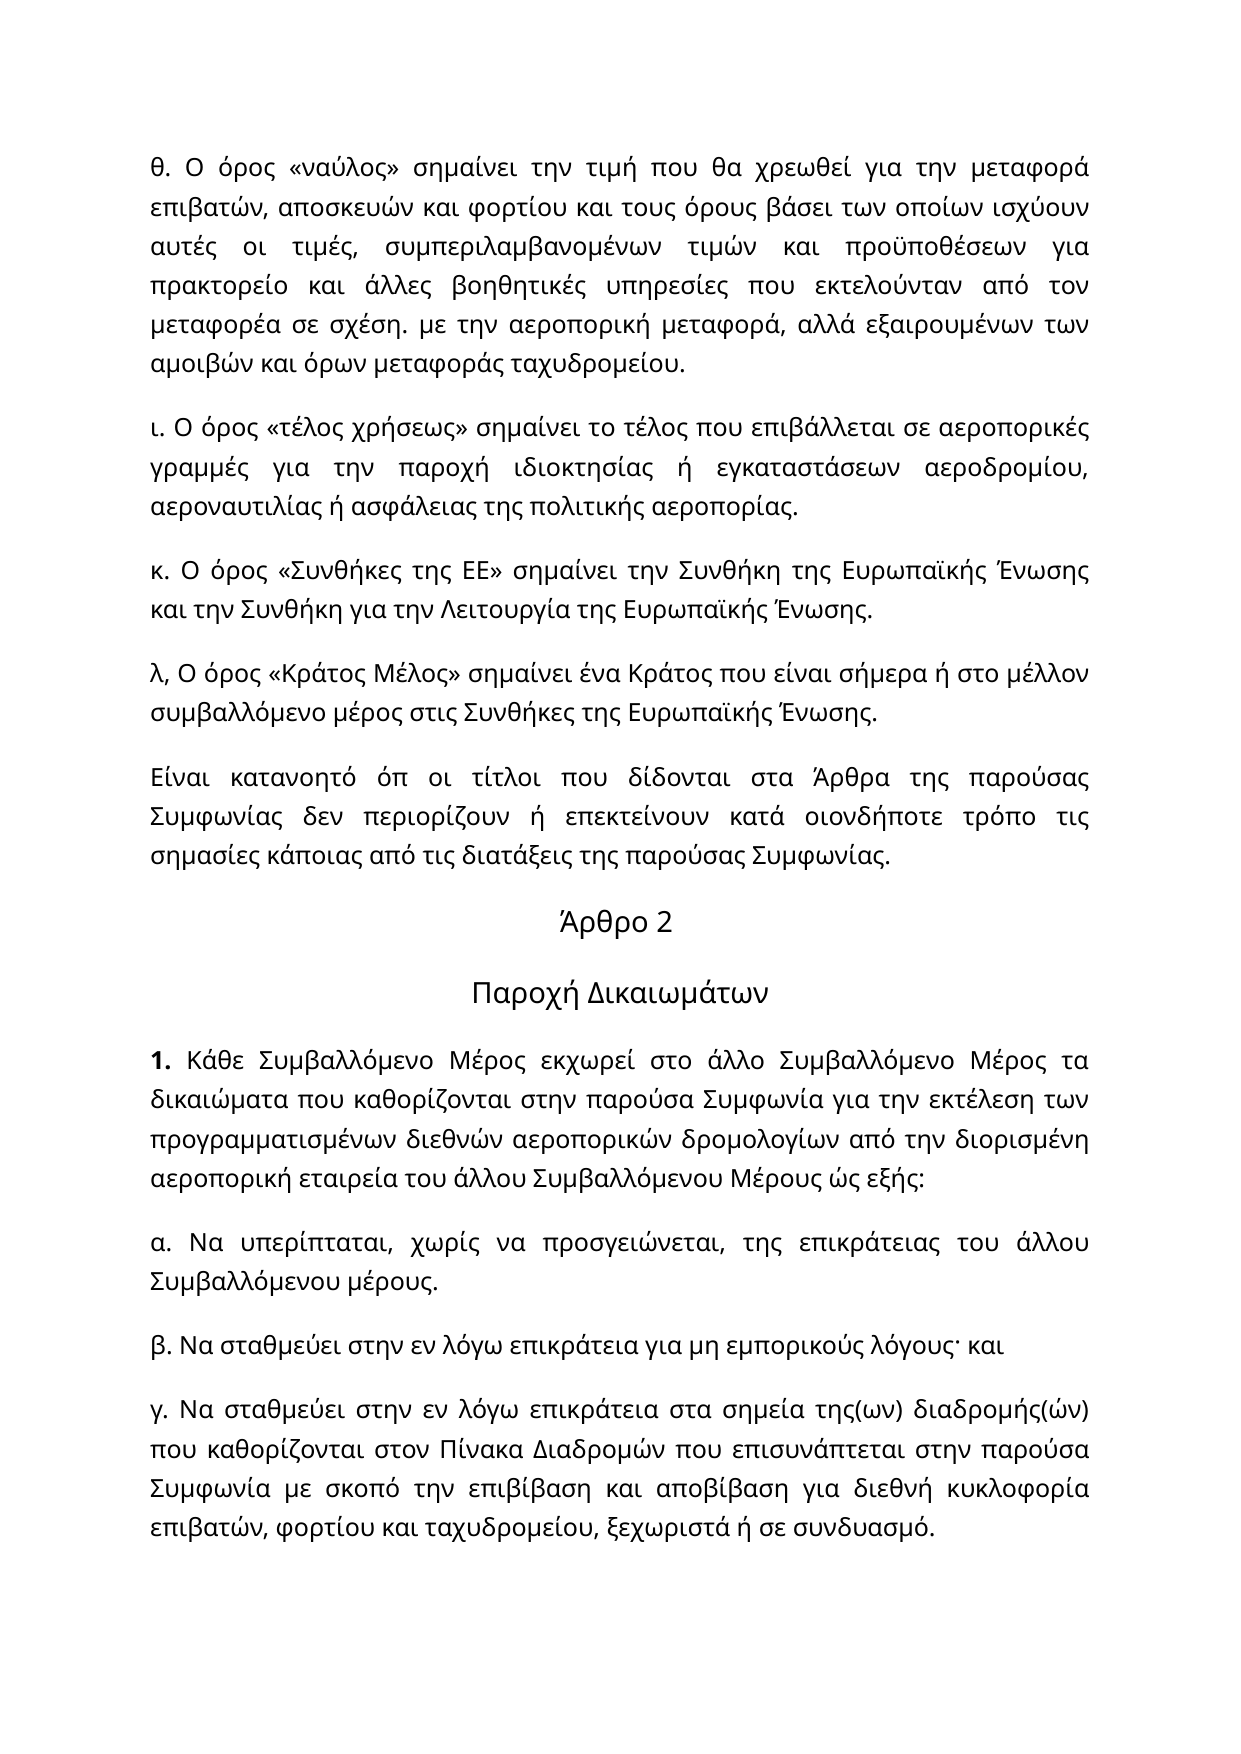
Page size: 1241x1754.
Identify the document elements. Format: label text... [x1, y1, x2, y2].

text γ. Να σταθμεύει στην εν λόγω επικράτεια στα σημεία της(ων) διαδρομής(ών) που καθορίζονται στον Πίνακα Διαδρομών που επισυνάπτεται στην παρούσα Συμφωνία με σκοπό την επιβίβαση και αποβίβαση για διεθνή κυκλοφορία επιβατών, φορτίου και ταχυδρομείου, ξεχωριστά ή σε συνδυασμό. [150, 1392, 1090, 1544]
subtitle Παροχή Δικαιωμάτων [150, 972, 1090, 1012]
text ι. Ο όρος «τέλος χρήσεως» σημαίνει το τέλος που επιβάλλεται σε αεροπορικές γραμμές για την παροχή ιδιοκτησίας ή εγκαταστάσεων αεροδρομίου, αεροναυτιλίας ή ασφάλειας της πολιτικής αεροπορίας. [150, 410, 1090, 522]
text λ, Ο όρος «Κράτος Μέλος» σημαίνει ένα Κράτος που είναι σήμερα ή στο μέλλον συμβαλλόμενο μέρος στις Συνθήκες της Ευρωπαϊκής Ένωσης. [150, 656, 1090, 729]
text 1. Κάθε Συμβαλλόμενο Μέρος εκχωρεί στο άλλο Συμβαλλόμενο Μέρος τα δικαιώματα που καθορίζονται στην παρούσα Συμφωνία για την εκτέλεση των προγραμματισμένων διεθνών αεροπορικών δρομολογίων από την διορισμένη αεροπορική εταιρεία του άλλου Συμβαλλόμενου Μέρους ώς εξής: [150, 1043, 1090, 1194]
subtitle Άρθρο 2 [150, 902, 1090, 941]
text α. Να υπερίπταται, χωρίς να προσγειώνεται, της επικράτειας του άλλου Συμβαλλόμενου μέρους. [150, 1224, 1090, 1298]
text β. Να σταθμεύει στην εν λόγω επικράτεια για μη εμπορικούς λόγους· και [150, 1328, 1090, 1362]
text θ. Ο όρος «ναύλος» σημαίνει την τιμή που θα χρεωθεί για την μεταφορά επιβατών, αποσκευών και φορτίου και τους όρους βάσει των οποίων ισχύουν αυτές οι τιμές, συμπεριλαμβανομένων τιμών και προϋποθέσεων για πρακτορείο και άλλες βοηθητικές υπηρεσίες που εκτελούνταν από τον μεταφορέα σε σχέση. με την αεροπορική μεταφορά, αλλά εξαιρουμένων των αμοιβών και όρων μεταφοράς ταχυδρομείου. [150, 150, 1090, 380]
text κ. Ο όρος «Συνθήκες της ΕΕ» σημαίνει την Συνθήκη της Ευρωπαϊκής Ένωσης και την Συνθήκη για την Λειτουργία της Ευρωπαϊκής Ένωσης. [150, 552, 1090, 626]
text Είναι κατανοητό όπ οι τίτλοι που δίδονται στα Άρθρα της παρούσας Συμφωνίας δεν περιορίζουν ή επεκτείνουν κατά οιονδήποτε τρόπο τις σημασίες κάποιας από τις διατάξεις της παρούσας Συμφωνίας. [150, 759, 1090, 872]
